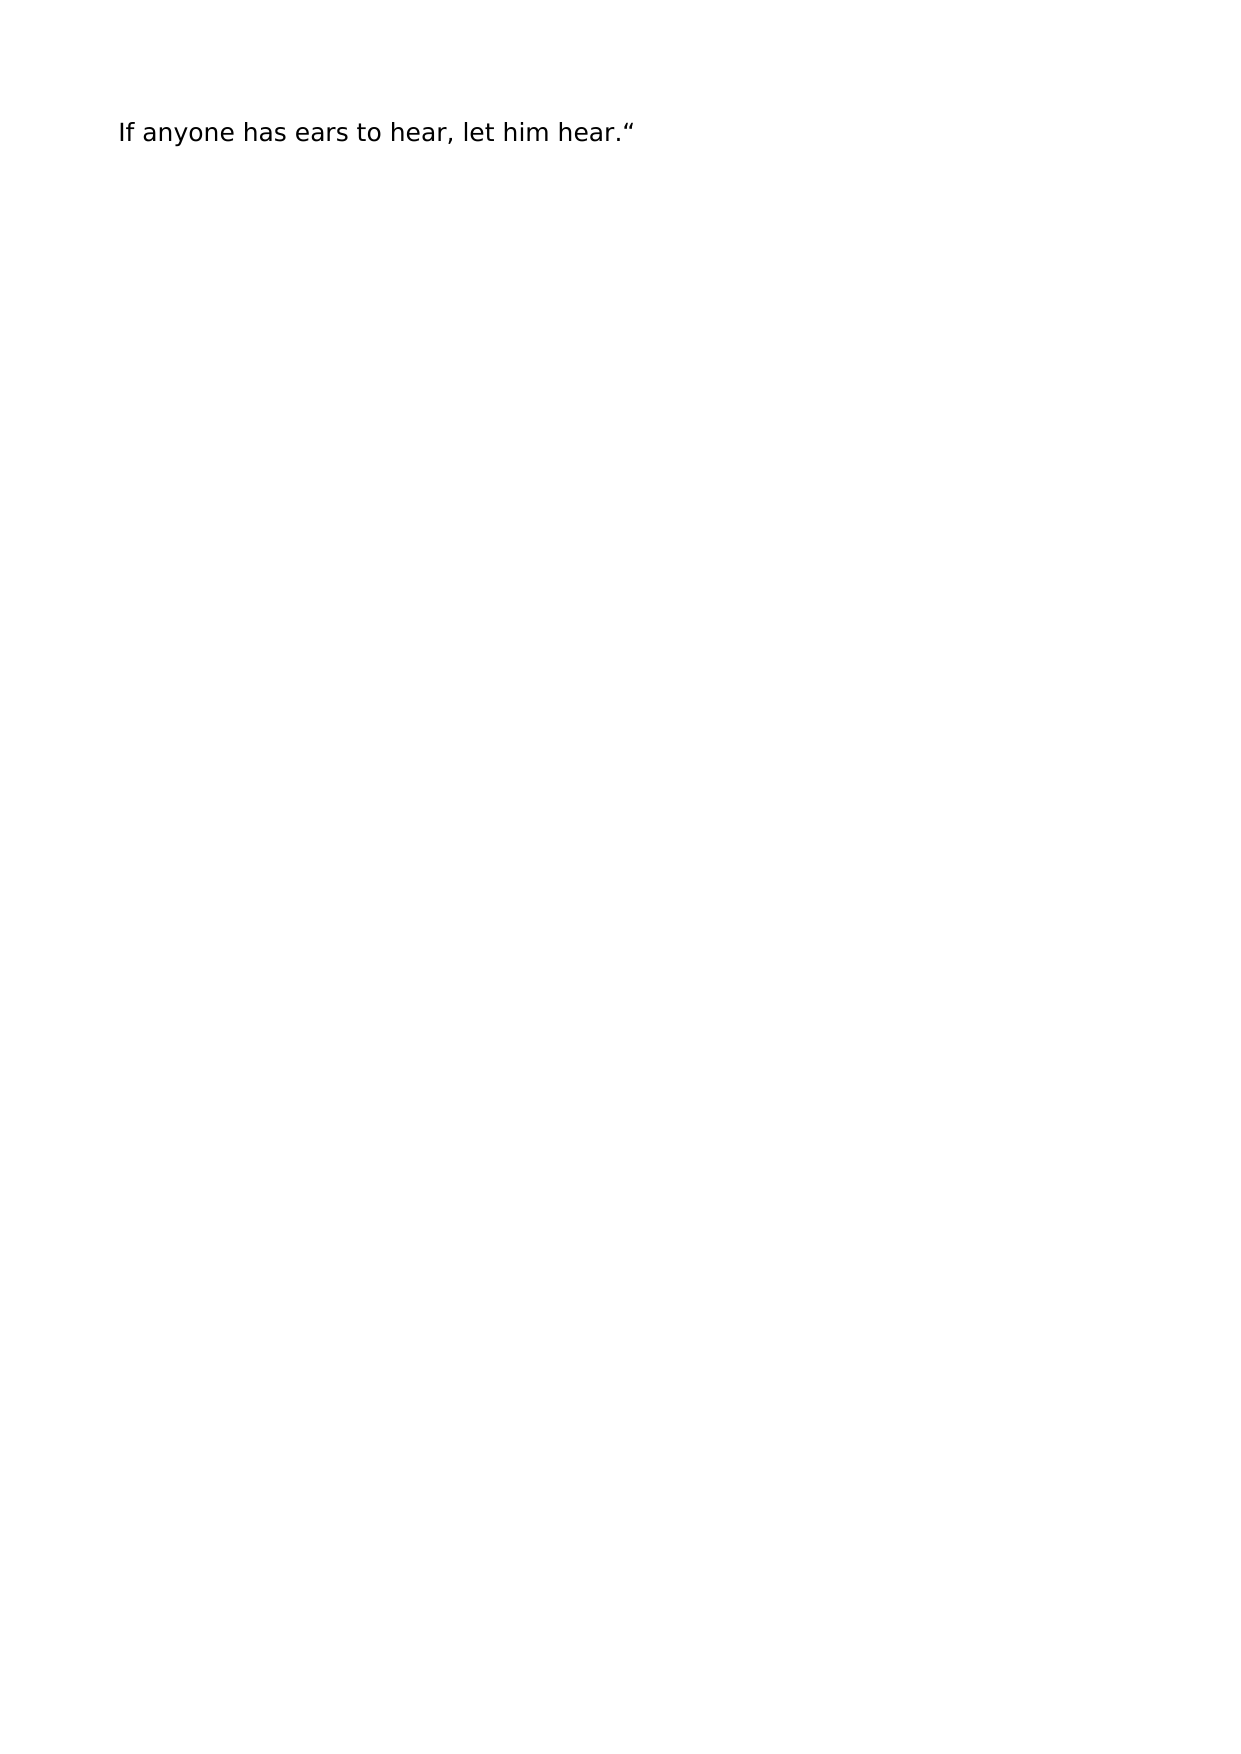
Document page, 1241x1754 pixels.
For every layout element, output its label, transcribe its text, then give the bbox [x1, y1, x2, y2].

text If anyone has ears to hear, let him hear.“ [118, 118, 1122, 147]
